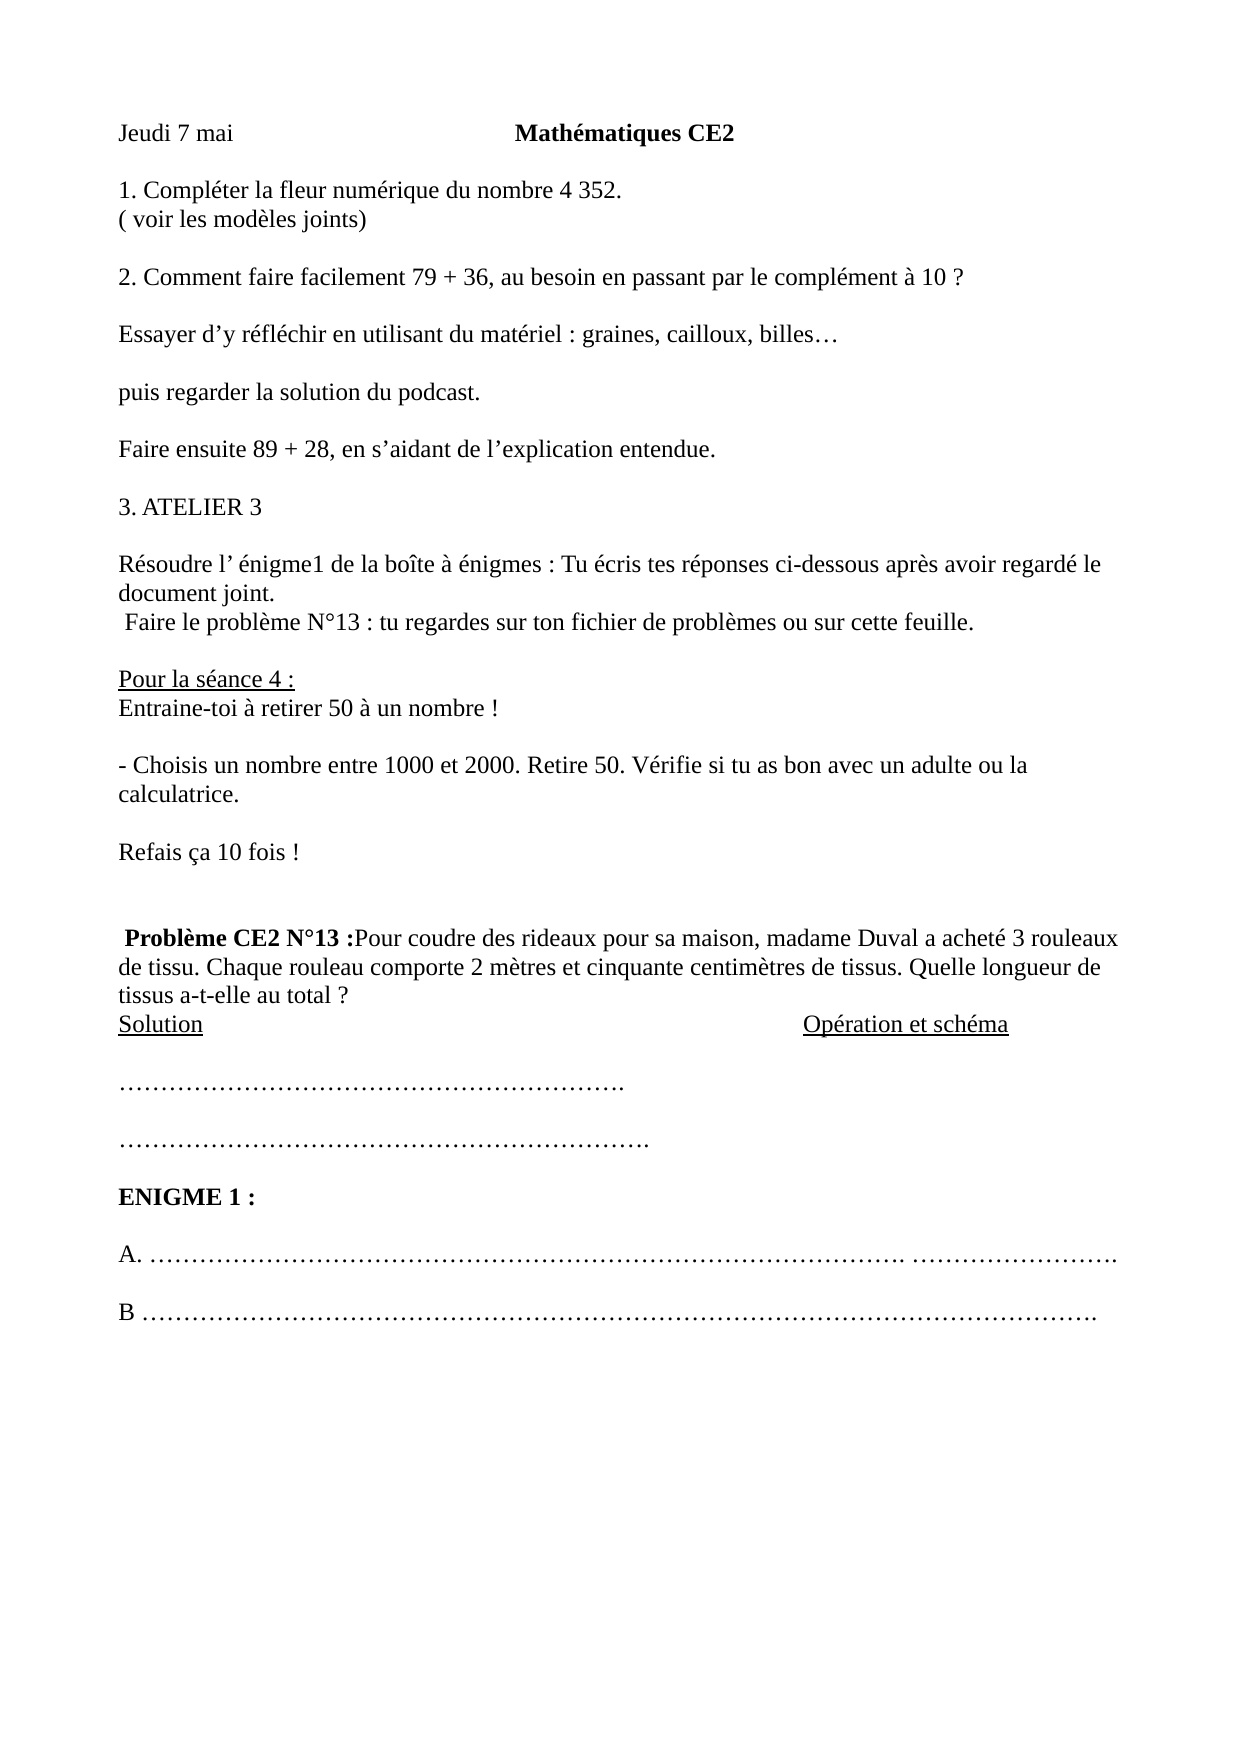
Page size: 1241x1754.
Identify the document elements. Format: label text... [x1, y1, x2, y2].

text Essayer d’y réfléchir en utilisant du matériel : graines, cailloux, billes… [118, 319, 1122, 348]
text ………………………………………………………. [118, 1124, 1122, 1153]
text ……………………………………………………. [118, 1067, 1122, 1096]
text Solution Opération et schéma [118, 1009, 1122, 1038]
text 2. Comment faire facilement 79 + 36, au besoin en passant par le complément à 10 ? [118, 262, 1122, 291]
text ( voir les modèles joints) [118, 204, 1122, 233]
text Pour la séance 4 : [118, 664, 1122, 693]
text 1. Compléter la fleur numérique du nombre 4 352. [118, 176, 1122, 204]
text Problème CE2 N°13 :Pour coudre des rideaux pour sa maison, madame Duval a acheté 3 rouleaux de tissu. Chaque rouleau comporte 2 mètres et cinquante centimètres de tissus. Quelle longueur de tissus a-t-elle au total ? [118, 923, 1122, 1009]
text 3. ATELIER 3 [118, 492, 1122, 521]
text ENIGME 1 : [118, 1182, 1122, 1211]
text Refais ça 10 fois ! [118, 837, 1122, 866]
text A. ………………………………………………………………………………. ……………………. [118, 1239, 1122, 1268]
text Faire le problème N°13 : tu regardes sur ton fichier de problèmes ou sur cette feuille. [118, 607, 1122, 636]
text B ……………………………………………………………………………………………………. [118, 1297, 1122, 1326]
text Entraine-toi à retirer 50 à un nombre ! [118, 693, 1122, 722]
text Faire ensuite 89 + 28, en s’aidant de l’explication entendue. [118, 434, 1122, 463]
text - Choisis un nombre entre 1000 et 2000. Retire 50. Vérifie si tu as bon avec un adulte ou la calculatrice. [118, 751, 1122, 808]
text Jeudi 7 mai Mathématiques CE2 [118, 118, 1122, 147]
text puis regarder la solution du podcast. [118, 377, 1122, 406]
text Résoudre l’ énigme1 de la boîte à énigmes : Tu écris tes réponses ci-dessous après avoir regardé le document joint. [118, 549, 1122, 607]
